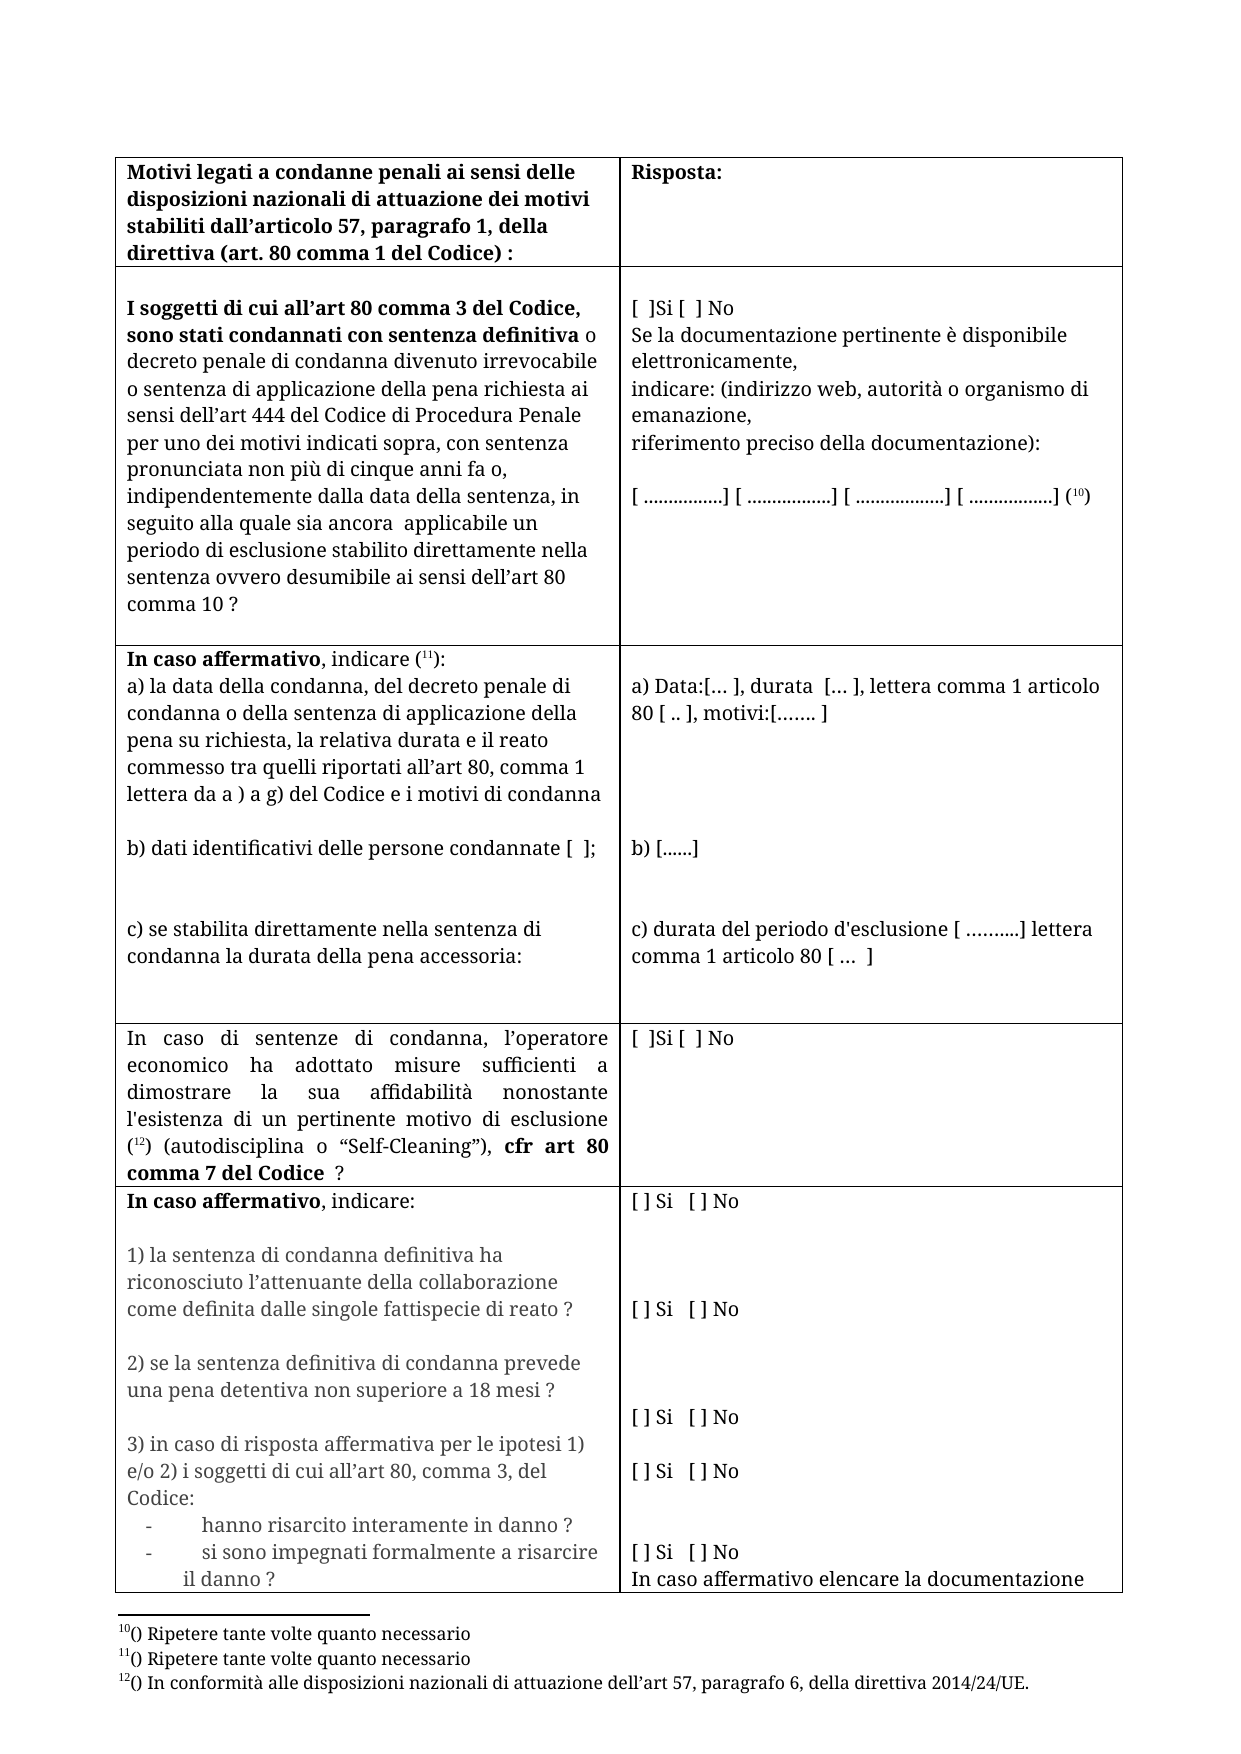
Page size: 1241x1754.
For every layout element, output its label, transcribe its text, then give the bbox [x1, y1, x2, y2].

table_header Risposta: [621, 158, 1122, 266]
table_cell In caso affermativo, indicare: 1) la sentenza di condanna definitiva ha riconosciuto l’attenuante della collaborazione come definita dalle singole fattispecie di reato ? 2) se la sentenza definitiva di condanna prevede una pena detentiva non superiore a 18 mesi ? 3) in caso di risposta affermativa per le ipotesi 1) e/o 2) i soggetti di cui all’art 80, comma 3, del Codice: hanno risarcito interamente in danno ? si sono impegnati formalmente a risarcire il danno ? [116, 1187, 619, 1592]
table_cell [ ]Si [ ] No [621, 1024, 1122, 1186]
table_cell [ ]Si [ ] No Se la documentazione pertinente è disponibile elettronicamente, indicare: (indirizzo web, autorità o organismo di emanazione, riferimento preciso della documentazione): [ ................] [ .................] [ ..................] [ .................] () [621, 267, 1122, 644]
table_cell I soggetti di cui all’art 80 comma 3 del Codice, sono stati condannati con sentenza definitiva o decreto penale di condanna divenuto irrevocabile o sentenza di applicazione della pena richiesta ai sensi dell’art 444 del Codice di Procedura Penale per uno dei motivi indicati sopra, con sentenza pronunciata non più di cinque anni fa o, indipendentemente dalla data della sentenza, in seguito alla quale sia ancora applicabile un periodo di esclusione stabilito direttamente nella sentenza ovvero desumibile ai sensi dell’art 80 comma 10 ? [116, 267, 619, 644]
table_cell In caso affermativo, indicare (): a) la data della condanna, del decreto penale di condanna o della sentenza di applicazione della pena su richiesta, la relativa durata e il reato commesso tra quelli riportati all’art 80, comma 1 lettera da a ) a g) del Codice e i motivi di condanna b) dati identificativi delle persone condannate [ ]; c) se stabilita direttamente nella sentenza di condanna la durata della pena accessoria: [116, 646, 619, 1023]
table_cell In caso di sentenze di condanna, l’operatore economico ha adottato misure sufficienti a dimostrare la sua affidabilità nonostante l'esistenza di un pertinente motivo di esclusione () (autodisciplina o “Self-Cleaning”), cfr art 80 comma 7 del Codice ? [116, 1024, 619, 1186]
table_header Motivi legati a condanne penali ai sensi delle disposizioni nazionali di attuazione dei motivi stabiliti dall’articolo 57, paragrafo 1, della direttiva (art. 80 comma 1 del Codice) : [116, 158, 619, 266]
table_cell a) Data:[… ], durata [… ], lettera comma 1 articolo 80 [ .. ], motivi:[……. ] b) [......] c) durata del periodo d'esclusione [ ……....] lettera comma 1 articolo 80 [ … ] [621, 646, 1122, 1023]
table_cell [ ] Si [ ] No [ ] Si [ ] No [ ] Si [ ] No [ ] Si [ ] No [ ] Si [ ] No In caso affermativo elencare la documentazione [621, 1187, 1122, 1592]
